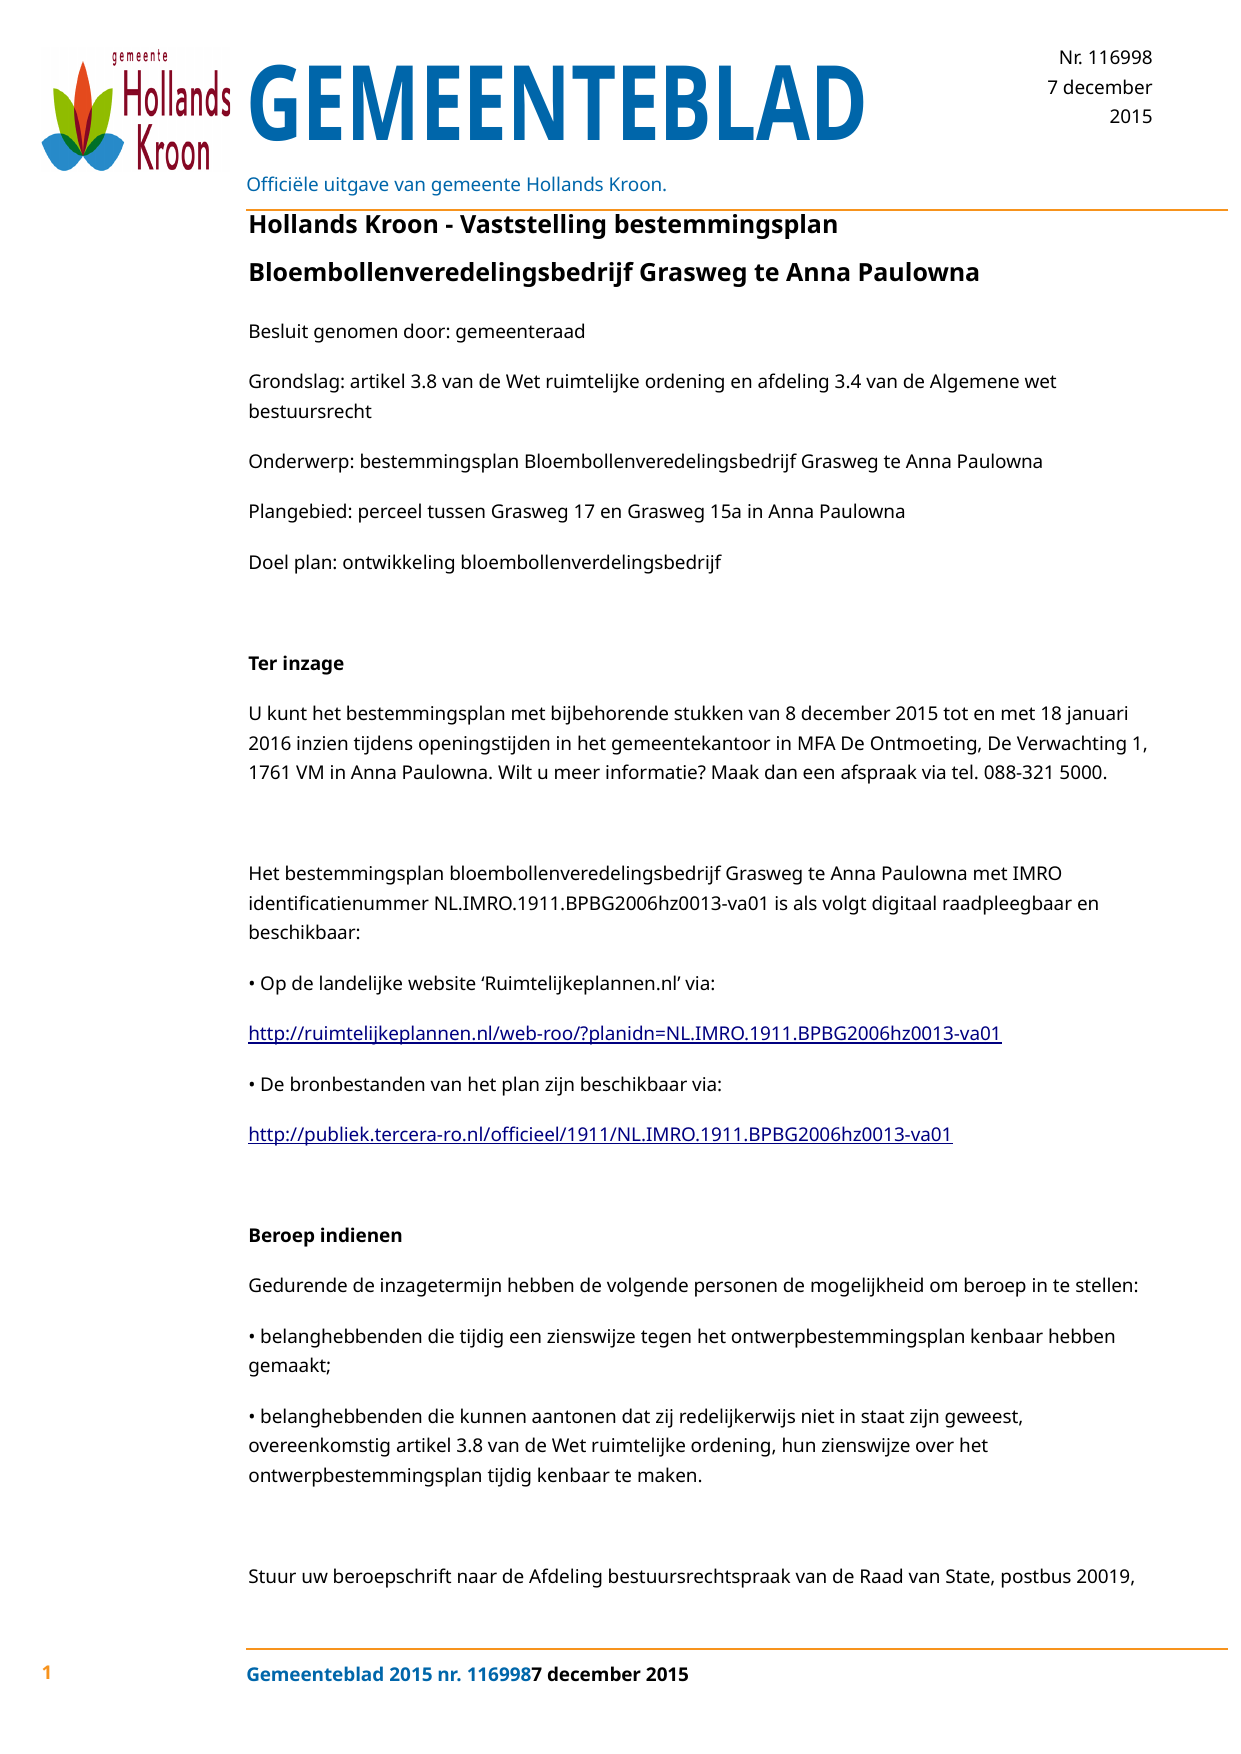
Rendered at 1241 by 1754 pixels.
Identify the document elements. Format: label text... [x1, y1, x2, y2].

text Onderwerp: bestemmingsplan Bloembollenveredelingsbedrijf Grasweg te Anna Paulowna [248, 448, 1152, 474]
text • belanghebbenden die tijdig een zienswijze tegen het ontwerpbestemmingsplan kenbaar hebben gemaakt; [248, 1323, 1152, 1378]
text Ter inzage [248, 650, 1152, 676]
text Beroep indienen [248, 1222, 1152, 1248]
text Gedurende de inzagetermijn hebben de volgende personen de mogelijkheid om beroep in te stellen: [248, 1272, 1152, 1298]
text U kunt het bestemmingsplan met bijbehorende stukken van 8 december 2015 tot en met 18 januari 2016 inzien tijdens openingstijden in het gemeentekantoor in MFA De Ontmoeting, De Verwachting 1, 1761 VM in Anna Paulowna. Wilt u meer informatie? Maak dan een afspraak via tel. 088-321 5000. [248, 700, 1152, 785]
text Het bestemmingsplan bloembollenveredelingsbedrijf Grasweg te Anna Paulowna met IMRO identificatienummer NL.IMRO.1911.BPBG2006hz0013-va01 is als volgt digitaal raadpleegbaar en beschikbaar: [248, 860, 1152, 945]
text Doel plan: ontwikkeling bloembollenverdelingsbedrijf [248, 549, 1152, 575]
text Hollands Kroon - Vaststelling bestemmingsplan Bloembollenveredelingsbedrijf Grasweg te Anna Paulowna [248, 211, 1152, 288]
text Besluit genomen door: gemeenteraad [248, 318, 1152, 344]
text • belanghebbenden die kunnen aantonen dat zij redelijkerwijs niet in staat zijn geweest, overeenkomstig artikel 3.8 van de Wet ruimtelijke ordening, hun zienswijze over het ontwerpbestemmingsplan tijdig kenbaar te maken. [248, 1403, 1152, 1488]
picture [41, 47, 231, 172]
text Plangebied: perceel tussen Grasweg 17 en Grasweg 15a in Anna Paulowna [248, 499, 1152, 524]
text • Op de landelijke website ‘Ruimtelijkeplannen.nl’ via: [248, 970, 1152, 996]
text http://publiek.tercera-ro.nl/officieel/1911/NL.IMRO.1911.BPBG2006hz0013-va01 [248, 1121, 1152, 1147]
text Grondslag: artikel 3.8 van de Wet ruimtelijke ordening en afdeling 3.4 van de Algemene wet bestuursrecht [248, 368, 1152, 424]
text http://ruimtelijkeplannen.nl/web-roo/?planidn=NL.IMRO.1911.BPBG2006hz0013-va01 [248, 1020, 1152, 1046]
text • De bronbestanden van het plan zijn beschikbaar via: [248, 1071, 1152, 1097]
text Stuur uw beroepschrift naar de Afdeling bestuursrechtspraak van de Raad van State, postbus 20019, [248, 1563, 1152, 1589]
